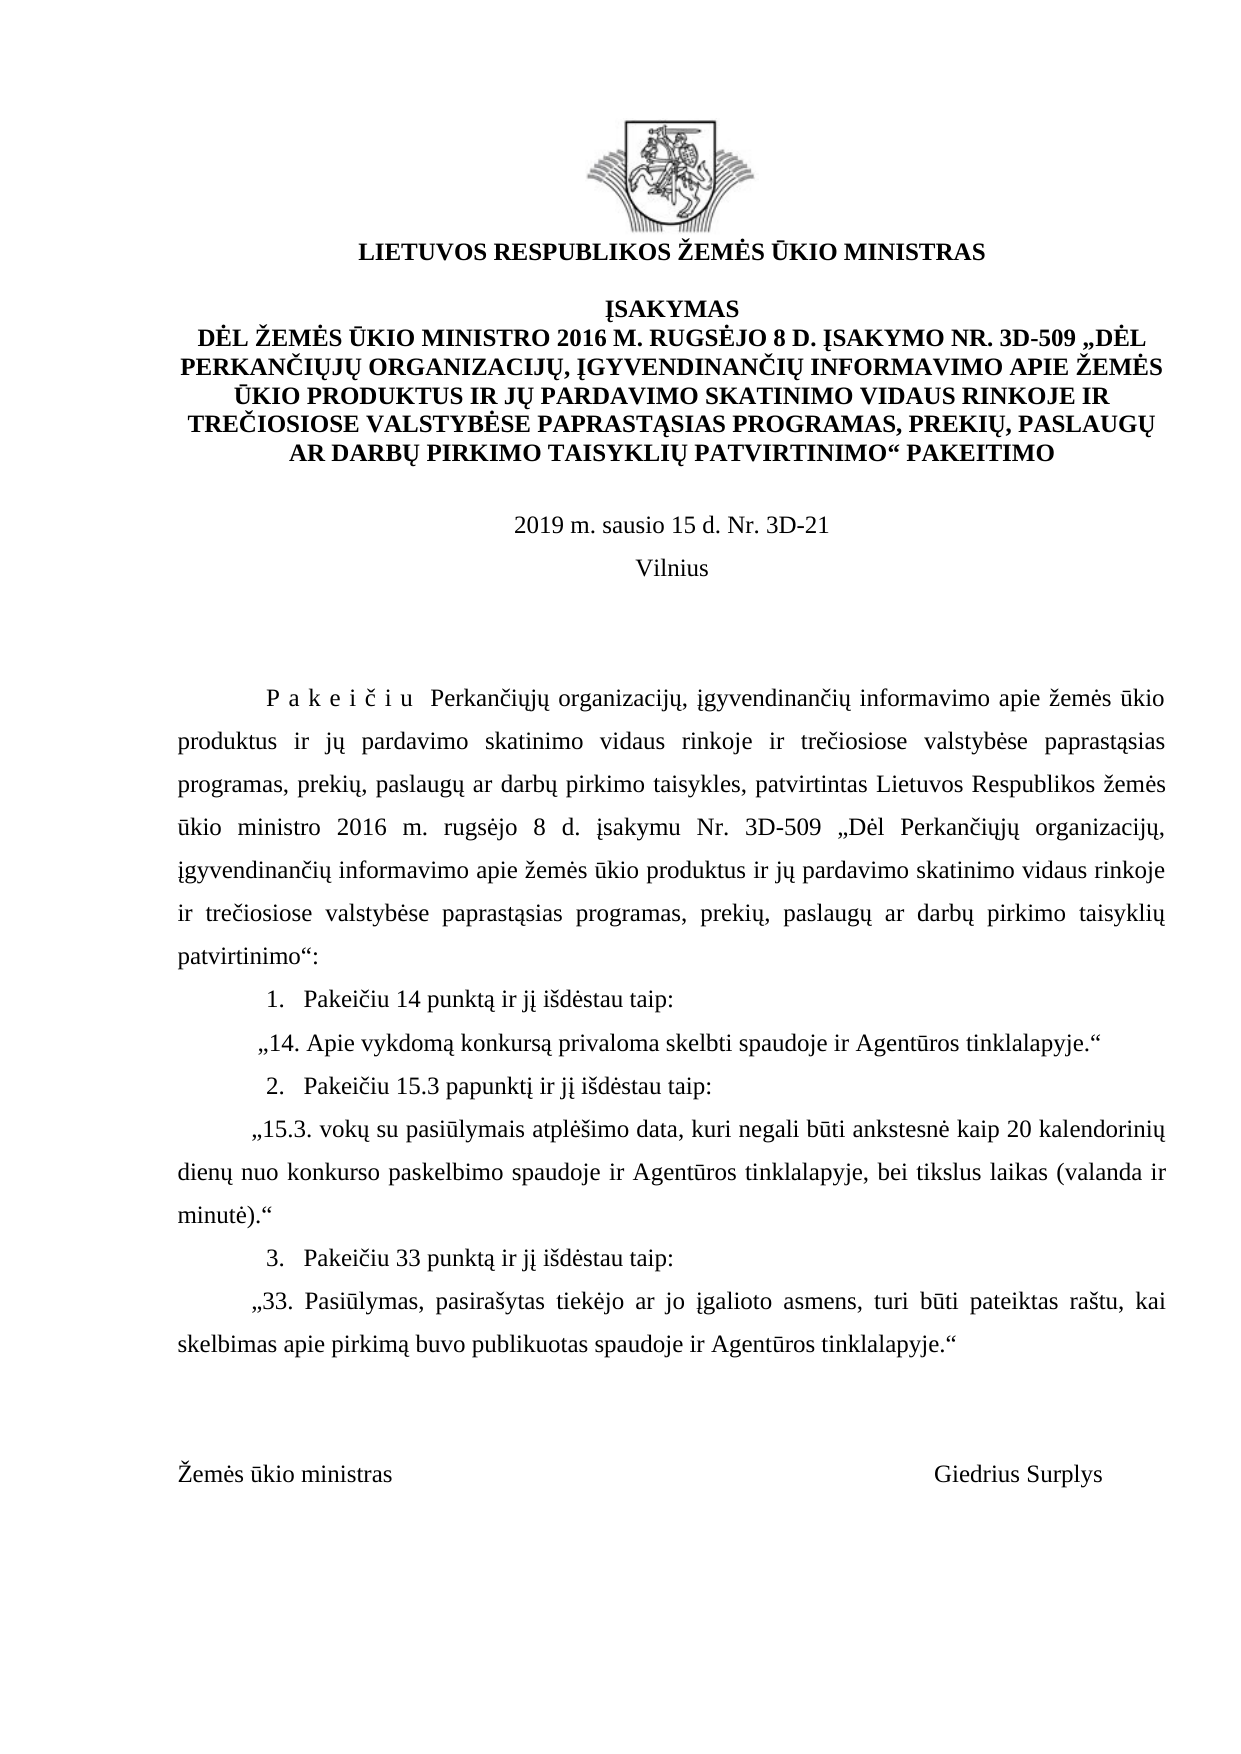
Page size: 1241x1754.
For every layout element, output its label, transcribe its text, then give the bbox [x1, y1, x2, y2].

text 2019 m. sausio 15 d. Nr. 3D-21 [177, 510, 1167, 539]
text LIETUVOS RESPUBLIKOS ŽEMĖS ŪKIO MINISTRAS [177, 237, 1167, 266]
text „15.3. vokų su pasiūlymais atplėšimo data, kuri negali būti ankstesnė kaip 20 kalendorinių dienų nuo konkurso paskelbimo spaudoje ir Agentūros tinklalapyje, bei tikslus laikas (valanda ir minutė).“ [177, 1114, 1167, 1229]
text Vilnius [177, 553, 1167, 582]
text 3. Pakeičiu 33 punktą ir jį išdėstau taip: [266, 1243, 1167, 1272]
text ĮSAKYMAS [177, 294, 1167, 323]
text P a k e i č i u Perkančiųjų organizacijų, įgyvendinančių informavimo apie žemės ūkio produktus ir jų pardavimo skatinimo vidaus rinkoje ir trečiosiose valstybėse paprastąsias programas, prekių, paslaugų ar darbų pirkimo taisykles, patvirtintas Lietuvos Respublikos žemės ūkio ministro 2016 m. rugsėjo 8 d. įsakymu Nr. 3D-509 „Dėl Perkančiųjų organizacijų, įgyvendinančių informavimo apie žemės ūkio produktus ir jų pardavimo skatinimo vidaus rinkoje ir trečiosiose valstybėse paprastąsias programas, prekių, paslaugų ar darbų pirkimo taisyklių patvirtinimo“: [177, 683, 1167, 970]
text DĖL ŽEMĖS ŪKIO MINISTRO 2016 m. RUGSĖJO 8 d. įsakymo Nr. 3D-509 „DĖL PERKANČIŲJŲ ORGANIZACIJŲ, ĮGYVENDINANČIŲ INFORMAVIMO APIE ŽEMĖS ŪKIO PRODUKTUS IR JŲ PARDAVIMO SKATINIMO VIDAUS RINKOJE IR TREČIOSIOSE VALSTYBĖSE PAPRASTĄSIAS PROGRAMAS, PREKIŲ, PASLAUGŲ AR DARBŲ PIRKIMO TAISYKLIŲ PATVIRTINIMO“ PAkeitimo [177, 323, 1167, 467]
text 2. Pakeičiu 15.3 papunktį ir jį išdėstau taip: [266, 1071, 1167, 1099]
text „14. Apie vykdomą konkursą privaloma skelbti spaudoje ir Agentūros tinklalapyje.“ [236, 1028, 1167, 1056]
text 1. Pakeičiu 14 punktą ir jį išdėstau taip: [266, 984, 1167, 1013]
text Žemės ūkio ministras Giedrius Surplys [177, 1459, 1167, 1488]
text „33. Pasiūlymas, pasirašytas tiekėjo ar jo įgalioto asmens, turi būti pateiktas raštu, kai skelbimas apie pirkimą buvo publikuotas spaudoje ir Agentūros tinklalapyje.“ [177, 1286, 1167, 1358]
